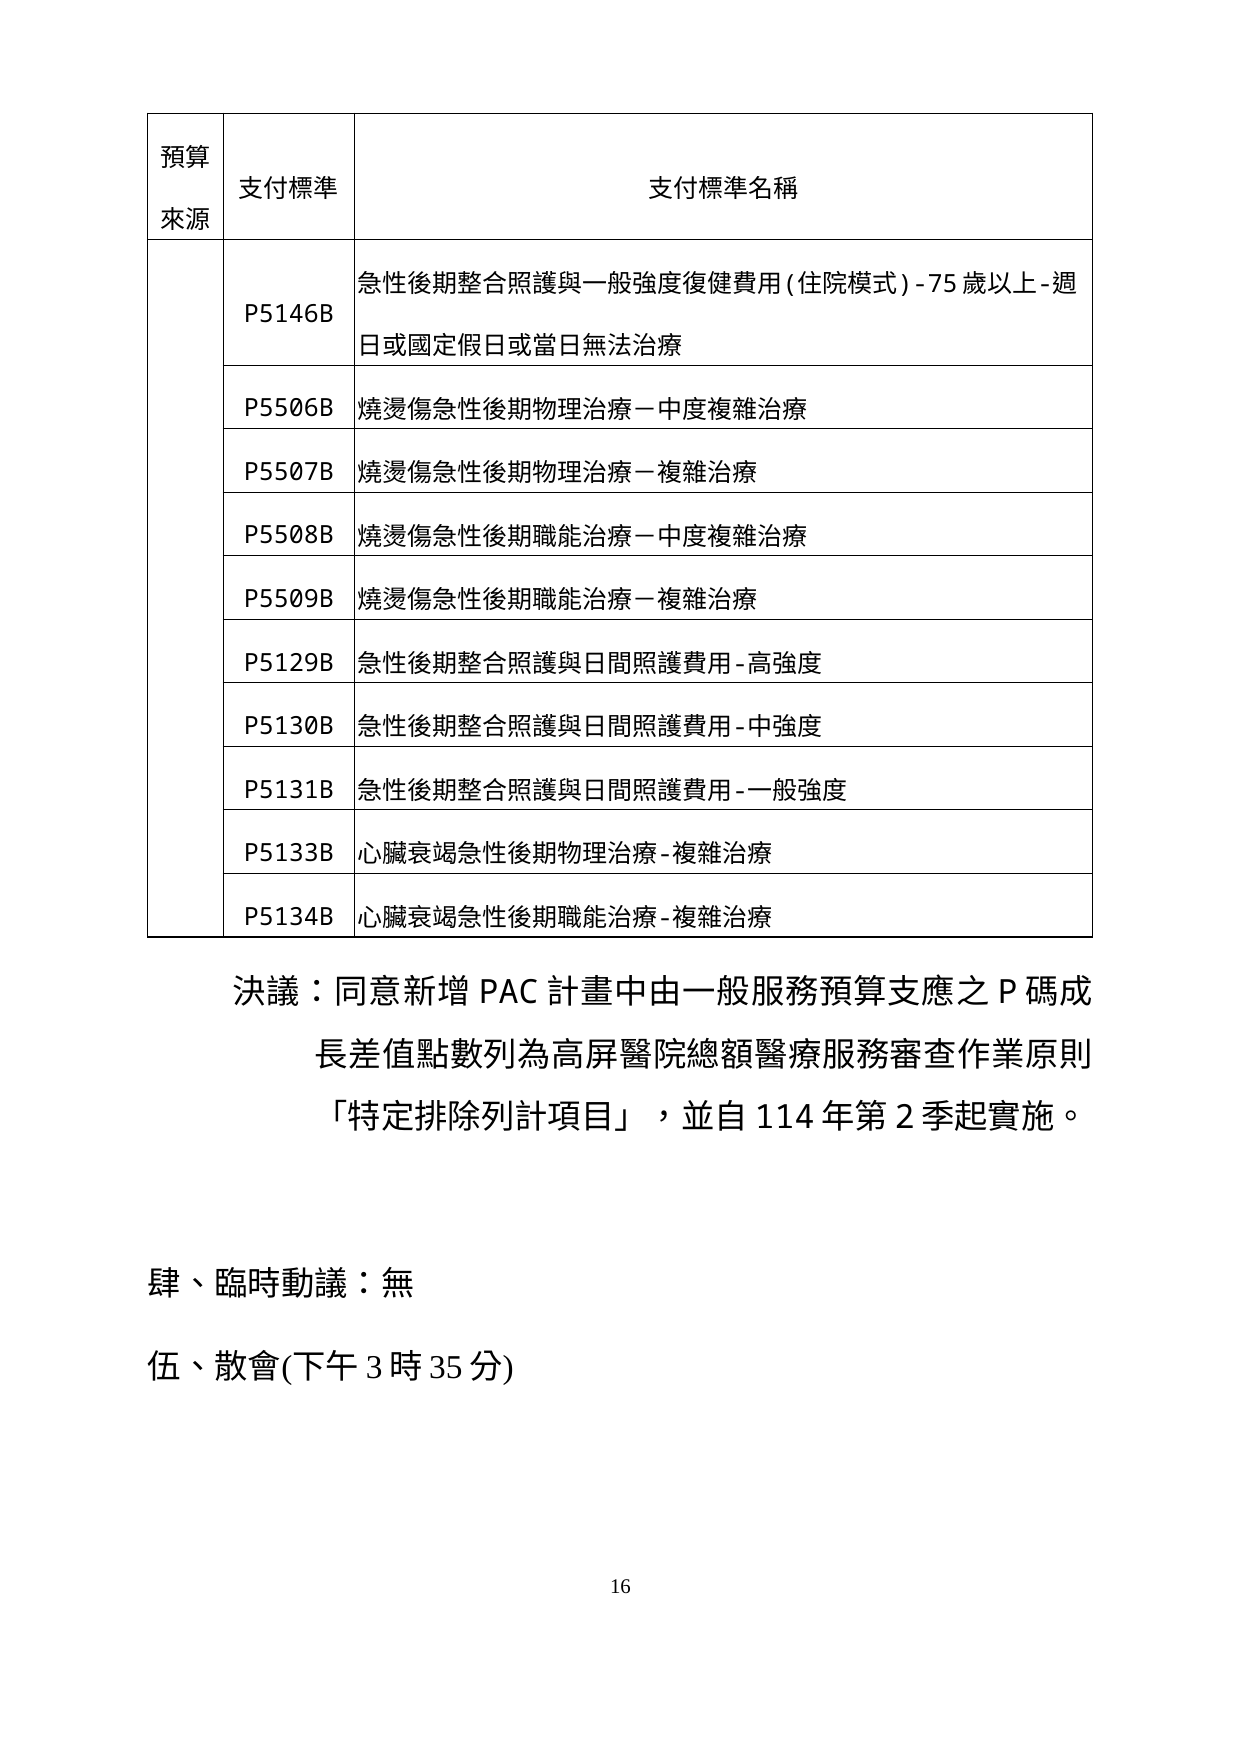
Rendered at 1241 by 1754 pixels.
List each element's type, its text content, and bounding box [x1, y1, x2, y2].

table_header 支付標準 [224, 114, 354, 238]
table_cell 燒燙傷急性後期物理治療－複雜治療 [355, 429, 1092, 492]
table_cell 心臟衰竭急性後期物理治療-複雜治療 [355, 810, 1092, 873]
table_cell P5146B [224, 240, 354, 364]
table_cell 燒燙傷急性後期職能治療－中度複雜治療 [355, 493, 1092, 555]
table_cell 急性後期整合照護與日間照護費用-中強度 [355, 683, 1092, 746]
text 決議：同意新增PAC計畫中由一般服務預算支應之P碼成長差值點數列為高屏醫院總額醫療服務審查作業原則「特定排除列計項目」，並自114年第2季起實施。 [148, 948, 1092, 1135]
table_cell P5131B [224, 747, 354, 809]
table_cell 急性後期整合照護與日間照護費用-一般強度 [355, 747, 1092, 809]
table_header 預算來源 [148, 114, 223, 238]
table_header 支付標準名稱 [355, 114, 1092, 238]
table_cell [148, 240, 223, 936]
table_cell P5508B [224, 493, 354, 555]
table_cell P5509B [224, 556, 354, 619]
table_cell P5130B [224, 683, 354, 746]
text 伍、散會(下午3時35分) [148, 1323, 1092, 1385]
text 肆、臨時動議：無 [148, 1239, 1092, 1302]
table_cell P5134B [224, 874, 354, 936]
table_cell 燒燙傷急性後期職能治療－複雜治療 [355, 556, 1092, 619]
table_cell 急性後期整合照護與一般強度復健費用(住院模式)-75歲以上-週日或國定假日或當日無法治療 [355, 240, 1092, 364]
table_cell P5507B [224, 429, 354, 492]
table_cell P5133B [224, 810, 354, 873]
table_cell 燒燙傷急性後期物理治療－中度複雜治療 [355, 366, 1092, 428]
table_cell 心臟衰竭急性後期職能治療-複雜治療 [355, 874, 1092, 936]
table_cell P5506B [224, 366, 354, 428]
table_cell 急性後期整合照護與日間照護費用-高強度 [355, 620, 1092, 682]
table_cell P5129B [224, 620, 354, 682]
